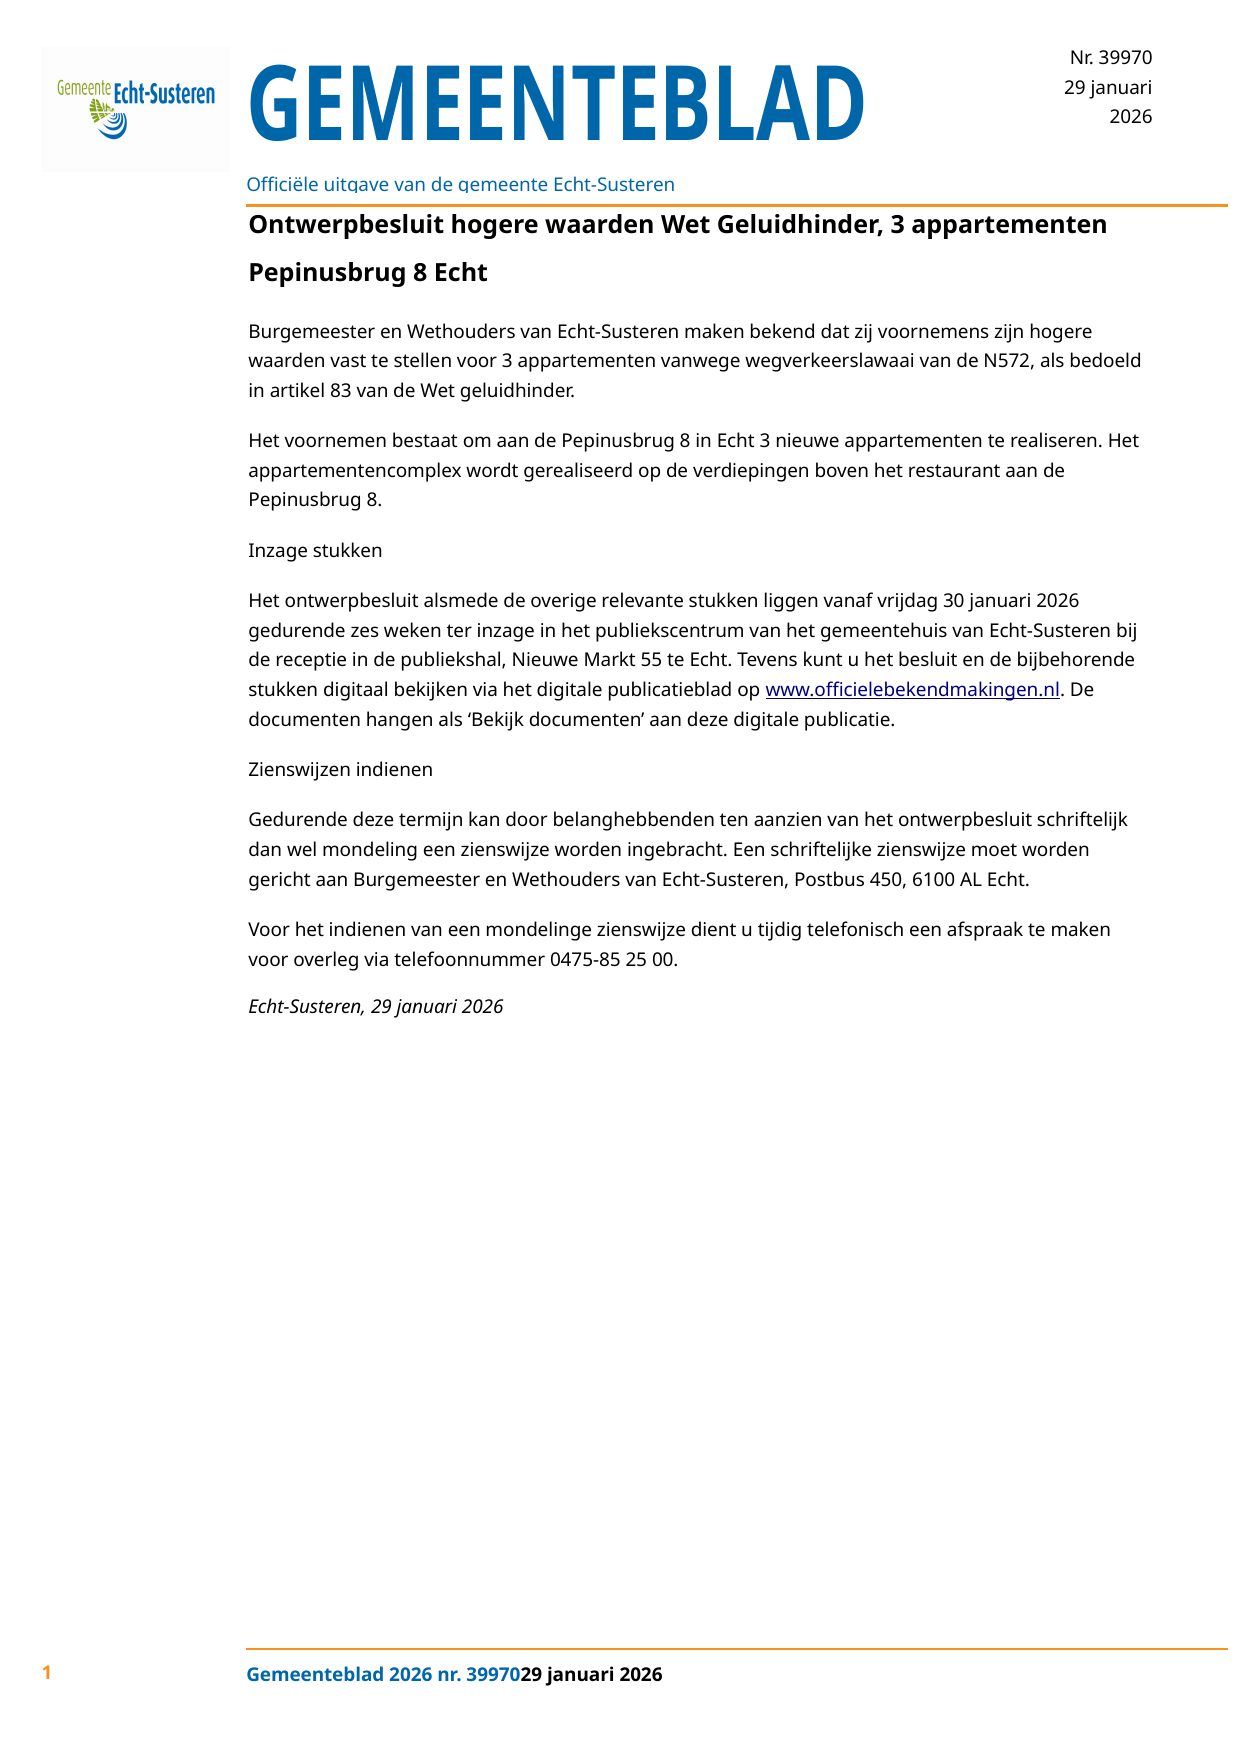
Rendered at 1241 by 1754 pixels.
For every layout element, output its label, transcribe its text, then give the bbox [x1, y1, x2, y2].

text Inzage stukken [248, 537, 1152, 563]
text Het voornemen bestaat om aan de Pepinusbrug 8 in Echt 3 nieuwe appartementen te realiseren. Het appartementencomplex wordt gerealiseerd op de verdiepingen boven het restaurant aan de Pepinusbrug 8. [248, 427, 1152, 512]
text Voor het indienen van een mondelinge zienswijze dient u tijdig telefonisch een afspraak te maken voor overleg via telefoonnummer 0475-85 25 00. [248, 916, 1152, 972]
picture [41, 47, 231, 172]
text Burgemeester en Wethouders van Echt-Susteren maken bekend dat zij voornemens zijn hogere waarden vast te stellen voor 3 appartementen vanwege wegverkeerslawaai van de N572, als bedoeld in artikel 83 van de Wet geluidhinder. [248, 318, 1152, 403]
text Het ontwerpbesluit alsmede de overige relevante stukken liggen vanaf vrijdag 30 januari 2026 gedurende zes weken ter inzage in het publiekscentrum van het gemeentehuis van Echt-Susteren bij de receptie in de publiekshal, Nieuwe Markt 55 te Echt. Tevens kunt u het besluit en de bijbehorende stukken digitaal bekijken via het digitale publicatieblad op www.officielebekendmakingen.nl. De documenten hangen als ‘Bekijk documenten’ aan deze digitale publicatie. [248, 587, 1152, 732]
text Echt-Susteren, 29 januari 2026 [248, 994, 1152, 1019]
text Ontwerpbesluit hogere waarden Wet Geluidhinder, 3 appartementen Pepinusbrug 8 Echt [248, 207, 1152, 288]
text Gedurende deze termijn kan door belanghebbenden ten aanzien van het ontwerpbesluit schriftelijk dan wel mondeling een zienswijze worden ingebracht. Een schriftelijke zienswijze moet worden gericht aan Burgemeester en Wethouders van Echt-Susteren, Postbus 450, 6100 AL Echt. [248, 807, 1152, 892]
text Zienswijzen indienen [248, 756, 1152, 782]
